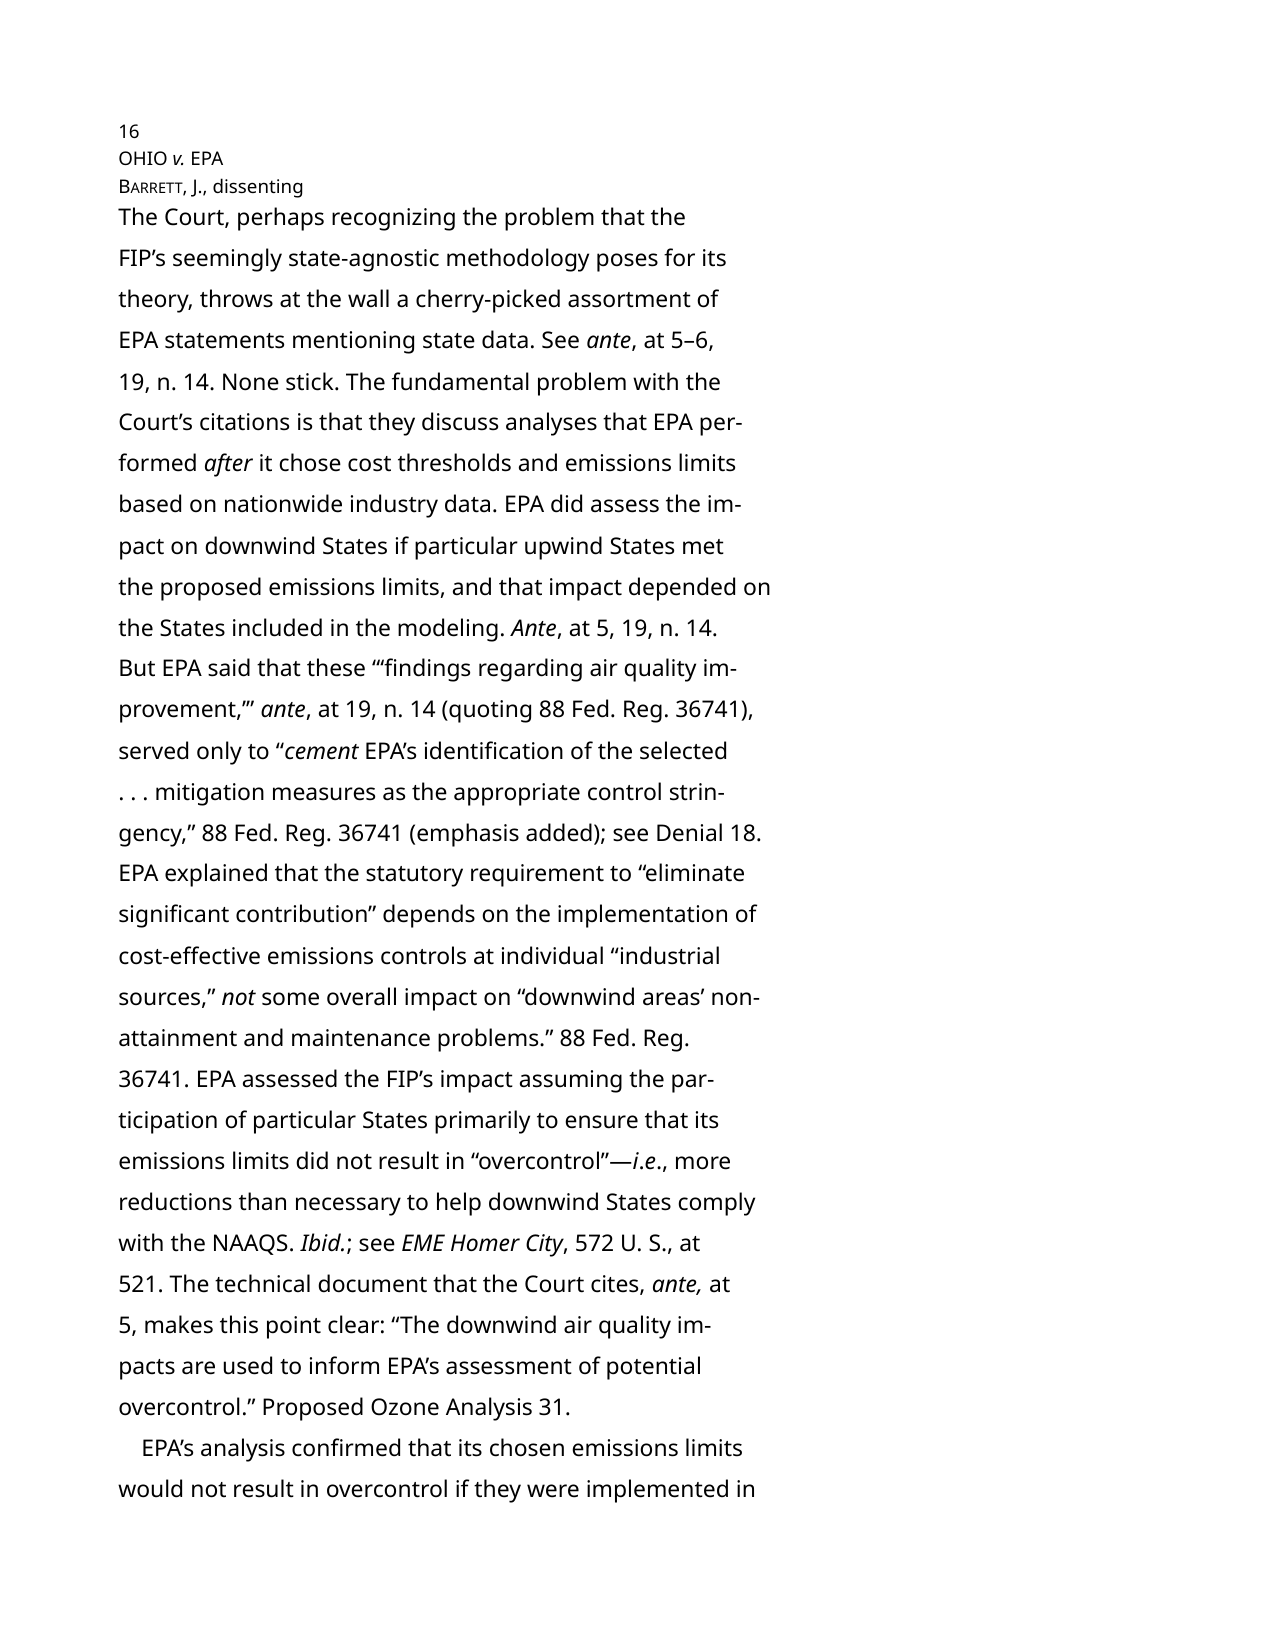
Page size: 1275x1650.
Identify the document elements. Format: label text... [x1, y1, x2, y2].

text 36741. EPA assessed the FIP’s impact assuming the par- [118, 1062, 1157, 1094]
text . . . mitigation measures as the appropriate control strin- [118, 776, 1157, 807]
text sources,” not some overall impact on “downwind areas’ non- [118, 981, 1157, 1012]
text cost-effective emissions controls at individual “industrial [118, 940, 1157, 971]
text attainment and maintenance problems.” 88 Fed. Reg. [118, 1022, 1157, 1053]
text with the NAAQS. Ibid.; see EME Homer City, 572 U. S., at [118, 1227, 1157, 1258]
text EPA’s analysis confirmed that its chosen emissions limits [141, 1432, 1157, 1463]
text 19, n. 14. None stick. The fundamental problem with the [118, 365, 1157, 397]
text pact on downwind States if particular upwind States met [118, 529, 1157, 561]
text reductions than necessary to help downwind States comply [118, 1186, 1157, 1217]
text served only to “cement EPA’s identification of the selected [118, 734, 1157, 766]
text 521. The technical document that the Court cites, ante, at [118, 1268, 1157, 1299]
text BARRETT, J., dissenting [118, 173, 1157, 199]
text theory, throws at the wall a cherry-picked assortment of [118, 283, 1157, 314]
text EPA explained that the statutory requirement to “eliminate [118, 857, 1157, 889]
text formed after it chose cost thresholds and emissions limits [118, 447, 1157, 478]
text would not result in overcontrol if they were implemented in [118, 1473, 1157, 1504]
text emissions limits did not result in “overcontrol”—i.e., more [118, 1145, 1157, 1176]
text OHIO v. EPA [118, 146, 1157, 171]
text the proposed emissions limits, and that impact depended on [118, 571, 1157, 602]
text overcontrol.” Proposed Ozone Analysis 31. [118, 1391, 1157, 1422]
text The Court, perhaps recognizing the problem that the [118, 201, 1157, 232]
text Court’s citations is that they discuss analyses that EPA per- [118, 406, 1157, 438]
text ticipation of particular States primarily to ensure that its [118, 1103, 1157, 1135]
text FIP’s seemingly state-agnostic methodology poses for its [118, 242, 1157, 273]
text 16 [118, 118, 1157, 144]
text But EPA said that these “‘findings regarding air quality im- [118, 652, 1157, 684]
text significant contribution” depends on the implementation of [118, 898, 1157, 930]
text based on nationwide industry data. EPA did assess the im- [118, 488, 1157, 519]
text the States included in the modeling. Ante, at 5, 19, n. 14. [118, 611, 1157, 643]
text 5, makes this point clear: “The downwind air quality im- [118, 1309, 1157, 1340]
text pacts are used to inform EPA’s assessment of potential [118, 1350, 1157, 1381]
text provement,’” ante, at 19, n. 14 (quoting 88 Fed. Reg. 36741), [118, 693, 1157, 724]
text EPA statements mentioning state data. See ante, at 5–6, [118, 324, 1157, 355]
text gency,” 88 Fed. Reg. 36741 (emphasis added); see Denial 18. [118, 816, 1157, 848]
